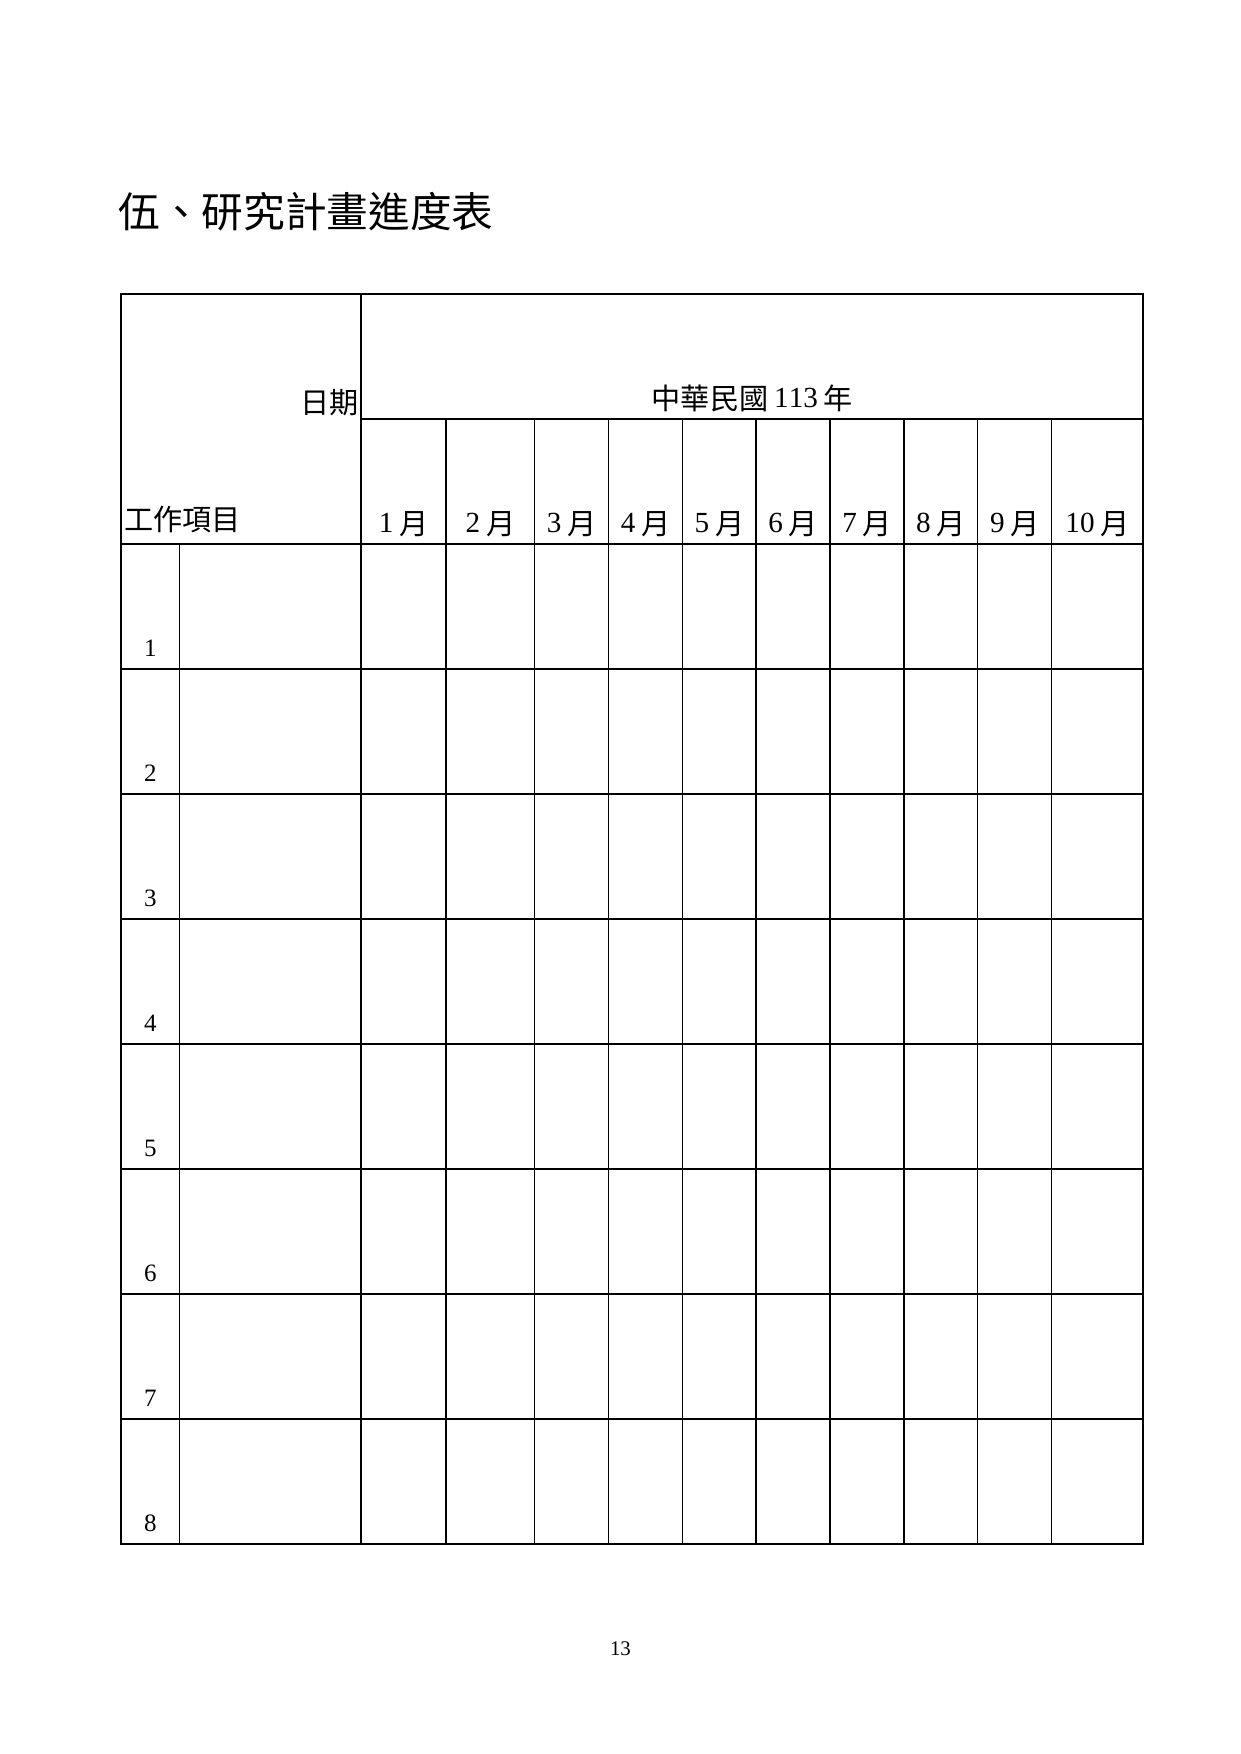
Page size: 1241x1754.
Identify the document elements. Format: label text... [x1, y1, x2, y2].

table_cell 7月 [831, 420, 903, 543]
table_cell [362, 1295, 445, 1418]
table_cell 4 [122, 920, 179, 1043]
table_cell [609, 670, 682, 793]
table_cell [609, 1295, 682, 1418]
table_cell [831, 920, 903, 1043]
table_cell [683, 920, 755, 1043]
table_cell [180, 670, 360, 793]
table_cell 8月 [905, 420, 977, 543]
table_cell 1 [122, 545, 179, 668]
table_cell [447, 1045, 534, 1168]
table_cell [362, 795, 445, 918]
table_cell [362, 1420, 445, 1543]
table_cell [535, 1045, 608, 1168]
text 伍、研究計畫進度表 [118, 168, 1122, 230]
table_cell [683, 545, 755, 668]
table_cell [447, 795, 534, 918]
table_cell [905, 1295, 977, 1418]
table_cell [757, 920, 829, 1043]
table_cell [683, 795, 755, 918]
table_cell 2月 [447, 420, 534, 543]
table_cell [447, 1295, 534, 1418]
table_cell [535, 545, 608, 668]
table_header 中華民國113年 [362, 295, 1142, 418]
table_cell [757, 1170, 829, 1293]
table_cell 6 [122, 1170, 179, 1293]
table_cell [609, 1170, 682, 1293]
table_cell [683, 1420, 755, 1543]
table_cell [362, 1045, 445, 1168]
table_cell [831, 1295, 903, 1418]
table_cell [978, 670, 1051, 793]
table_cell [535, 1420, 608, 1543]
table_cell [757, 545, 829, 668]
table_cell [757, 1420, 829, 1543]
table_cell 3 [122, 795, 179, 918]
table_cell [905, 545, 977, 668]
table_cell [905, 1170, 977, 1293]
table_cell 4月 [609, 420, 682, 543]
table_cell [447, 920, 534, 1043]
table_cell [905, 1420, 977, 1543]
table_cell [831, 795, 903, 918]
table_cell [905, 1045, 977, 1168]
table_cell [683, 1295, 755, 1418]
table_cell [609, 1045, 682, 1168]
table_cell [978, 1045, 1051, 1168]
table_cell [905, 795, 977, 918]
table_cell [362, 920, 445, 1043]
table_cell [831, 670, 903, 793]
table_cell [757, 1045, 829, 1168]
table_cell [535, 1170, 608, 1293]
table_cell [180, 1045, 360, 1168]
table_cell [609, 920, 682, 1043]
table_cell [447, 545, 534, 668]
table_cell [1052, 1045, 1142, 1168]
table_cell [447, 1170, 534, 1293]
table_cell [978, 920, 1051, 1043]
table_cell [978, 1170, 1051, 1293]
table_cell 1月 [362, 420, 445, 543]
table_cell [362, 1170, 445, 1293]
table_cell [978, 1420, 1051, 1543]
table_cell 10月 [1052, 420, 1142, 543]
table_cell [1052, 1420, 1142, 1543]
table_cell [535, 920, 608, 1043]
table_cell [1052, 795, 1142, 918]
table_cell [535, 1295, 608, 1418]
table_cell [447, 670, 534, 793]
table_cell [683, 1170, 755, 1293]
table_cell [757, 795, 829, 918]
table_cell [1052, 545, 1142, 668]
table_cell [831, 1170, 903, 1293]
table_cell [609, 1420, 682, 1543]
table_cell [180, 920, 360, 1043]
table_cell [180, 1170, 360, 1293]
table_cell [831, 545, 903, 668]
table_cell [757, 1295, 829, 1418]
table_cell 5月 [683, 420, 755, 543]
table_cell [905, 920, 977, 1043]
table_cell [609, 795, 682, 918]
table_cell [757, 670, 829, 793]
table_header 日期 工作項目 [122, 295, 360, 543]
table_cell [535, 795, 608, 918]
table_cell [905, 670, 977, 793]
table_cell [683, 1045, 755, 1168]
table_cell [180, 545, 360, 668]
table_cell 5 [122, 1045, 179, 1168]
table_cell [362, 670, 445, 793]
table_cell [978, 545, 1051, 668]
table_cell [1052, 920, 1142, 1043]
table_cell [180, 795, 360, 918]
table_cell [683, 670, 755, 793]
table_cell [362, 545, 445, 668]
table_cell [831, 1420, 903, 1543]
table_cell [180, 1420, 360, 1543]
table_cell [978, 1295, 1051, 1418]
table_cell [447, 1420, 534, 1543]
table_cell [831, 1045, 903, 1168]
table_cell [1052, 1170, 1142, 1293]
table_cell 9月 [978, 420, 1051, 543]
table_cell 3月 [535, 420, 608, 543]
table_cell [1052, 1295, 1142, 1418]
table_cell [1052, 670, 1142, 793]
table_cell 7 [122, 1295, 179, 1418]
table_cell 6月 [757, 420, 829, 543]
table_cell [180, 1295, 360, 1418]
table_cell [609, 545, 682, 668]
table_cell 2 [122, 670, 179, 793]
table_cell 8 [122, 1420, 179, 1543]
table_cell [535, 670, 608, 793]
table_cell [978, 795, 1051, 918]
